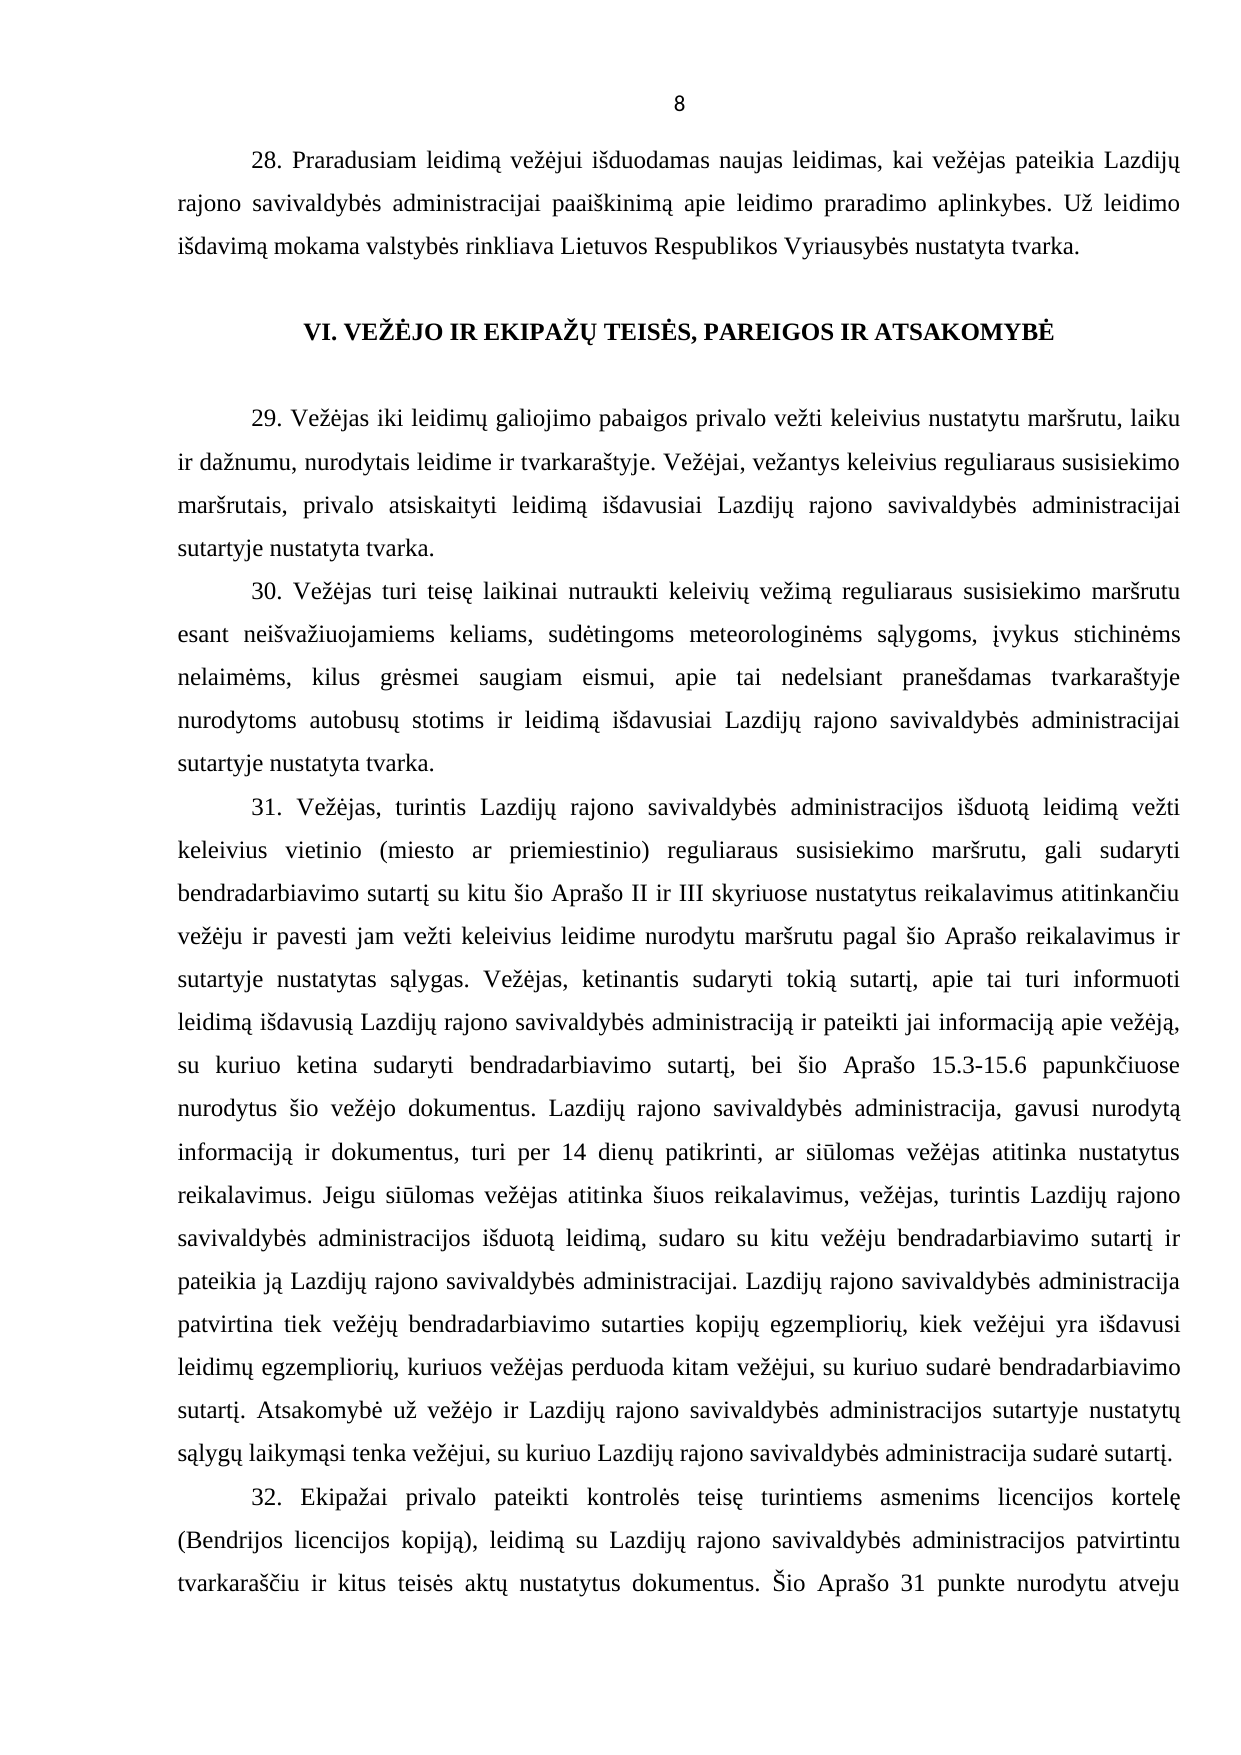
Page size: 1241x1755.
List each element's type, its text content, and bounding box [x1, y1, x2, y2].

text VI. VEŽĖJO IR EKIPAŽŲ TEISĖS, PAREIGOS IR ATSAKOMYBĖ [177, 317, 1181, 346]
text 31. Vežėjas, turintis Lazdijų rajono savivaldybės administracijos išduotą leidimą vežti keleivius vietinio (miesto ar priemiestinio) reguliaraus susisiekimo maršrutu, gali sudaryti bendradarbiavimo sutartį su kitu šio Aprašo II ir III skyriuose nustatytus reikalavimus atitinkančiu vežėju ir pavesti jam vežti keleivius leidime nurodytu maršrutu pagal šio Aprašo reikalavimus ir sutartyje nustatytas sąlygas. Vežėjas, ketinantis sudaryti tokią sutartį, apie tai turi informuoti leidimą išdavusią Lazdijų rajono savivaldybės administraciją ir pateikti jai informaciją apie vežėją, su kuriuo ketina sudaryti bendradarbiavimo sutartį, bei šio Aprašo 15.3-15.6 papunkčiuose nurodytus šio vežėjo dokumentus. Lazdijų rajono savivaldybės administracija, gavusi nurodytą informaciją ir dokumentus, turi per 14 dienų patikrinti, ar siūlomas vežėjas atitinka nustatytus reikalavimus. Jeigu siūlomas vežėjas atitinka šiuos reikalavimus, vežėjas, turintis Lazdijų rajono savivaldybės administracijos išduotą leidimą, sudaro su kitu vežėju bendradarbiavimo sutartį ir pateikia ją Lazdijų rajono savivaldybės administracijai. Lazdijų rajono savivaldybės administracija patvirtina tiek vežėjų bendradarbiavimo sutarties kopijų egzempliorių, kiek vežėjui yra išdavusi leidimų egzempliorių, kuriuos vežėjas perduoda kitam vežėjui, su kuriuo sudarė bendradarbiavimo sutartį. Atsakomybė už vežėjo ir Lazdijų rajono savivaldybės administracijos sutartyje nustatytų sąlygų laikymąsi tenka vežėjui, su kuriuo Lazdijų rajono savivaldybės administracija sudarė sutartį. [177, 792, 1181, 1467]
text 28. Praradusiam leidimą vežėjui išduodamas naujas leidimas, kai vežėjas pateikia Lazdijų rajono savivaldybės administracijai paaiškinimą apie leidimo praradimo aplinkybes. Už leidimo išdavimą mokama valstybės rinkliava Lietuvos Respublikos Vyriausybės nustatyta tvarka. [177, 145, 1181, 260]
text 29. Vežėjas iki leidimų galiojimo pabaigos privalo vežti keleivius nustatytu maršrutu, laiku ir dažnumu, nurodytais leidime ir tvarkaraštyje. Vežėjai, vežantys keleivius reguliaraus susisiekimo maršrutais, privalo atsiskaityti leidimą išdavusiai Lazdijų rajono savivaldybės administracijai sutartyje nustatyta tvarka. [177, 403, 1181, 562]
text 32. Ekipažai privalo pateikti kontrolės teisę turintiems asmenims licencijos kortelę (Bendrijos licencijos kopiją), leidimą su Lazdijų rajono savivaldybės administracijos patvirtintu tvarkaraščiu ir kitus teisės aktų nustatytus dokumentus. Šio Aprašo 31 punkte nurodytu atveju [177, 1482, 1181, 1597]
text 30. Vežėjas turi teisę laikinai nutraukti keleivių vežimą reguliaraus susisiekimo maršrutu esant neišvažiuojamiems keliams, sudėtingoms meteorologinėms sąlygoms, įvykus stichinėms nelaimėms, kilus grėsmei saugiam eismui, apie tai nedelsiant pranešdamas tvarkaraštyje nurodytoms autobusų stotims ir leidimą išdavusiai Lazdijų rajono savivaldybės administracijai sutartyje nustatyta tvarka. [177, 576, 1181, 777]
